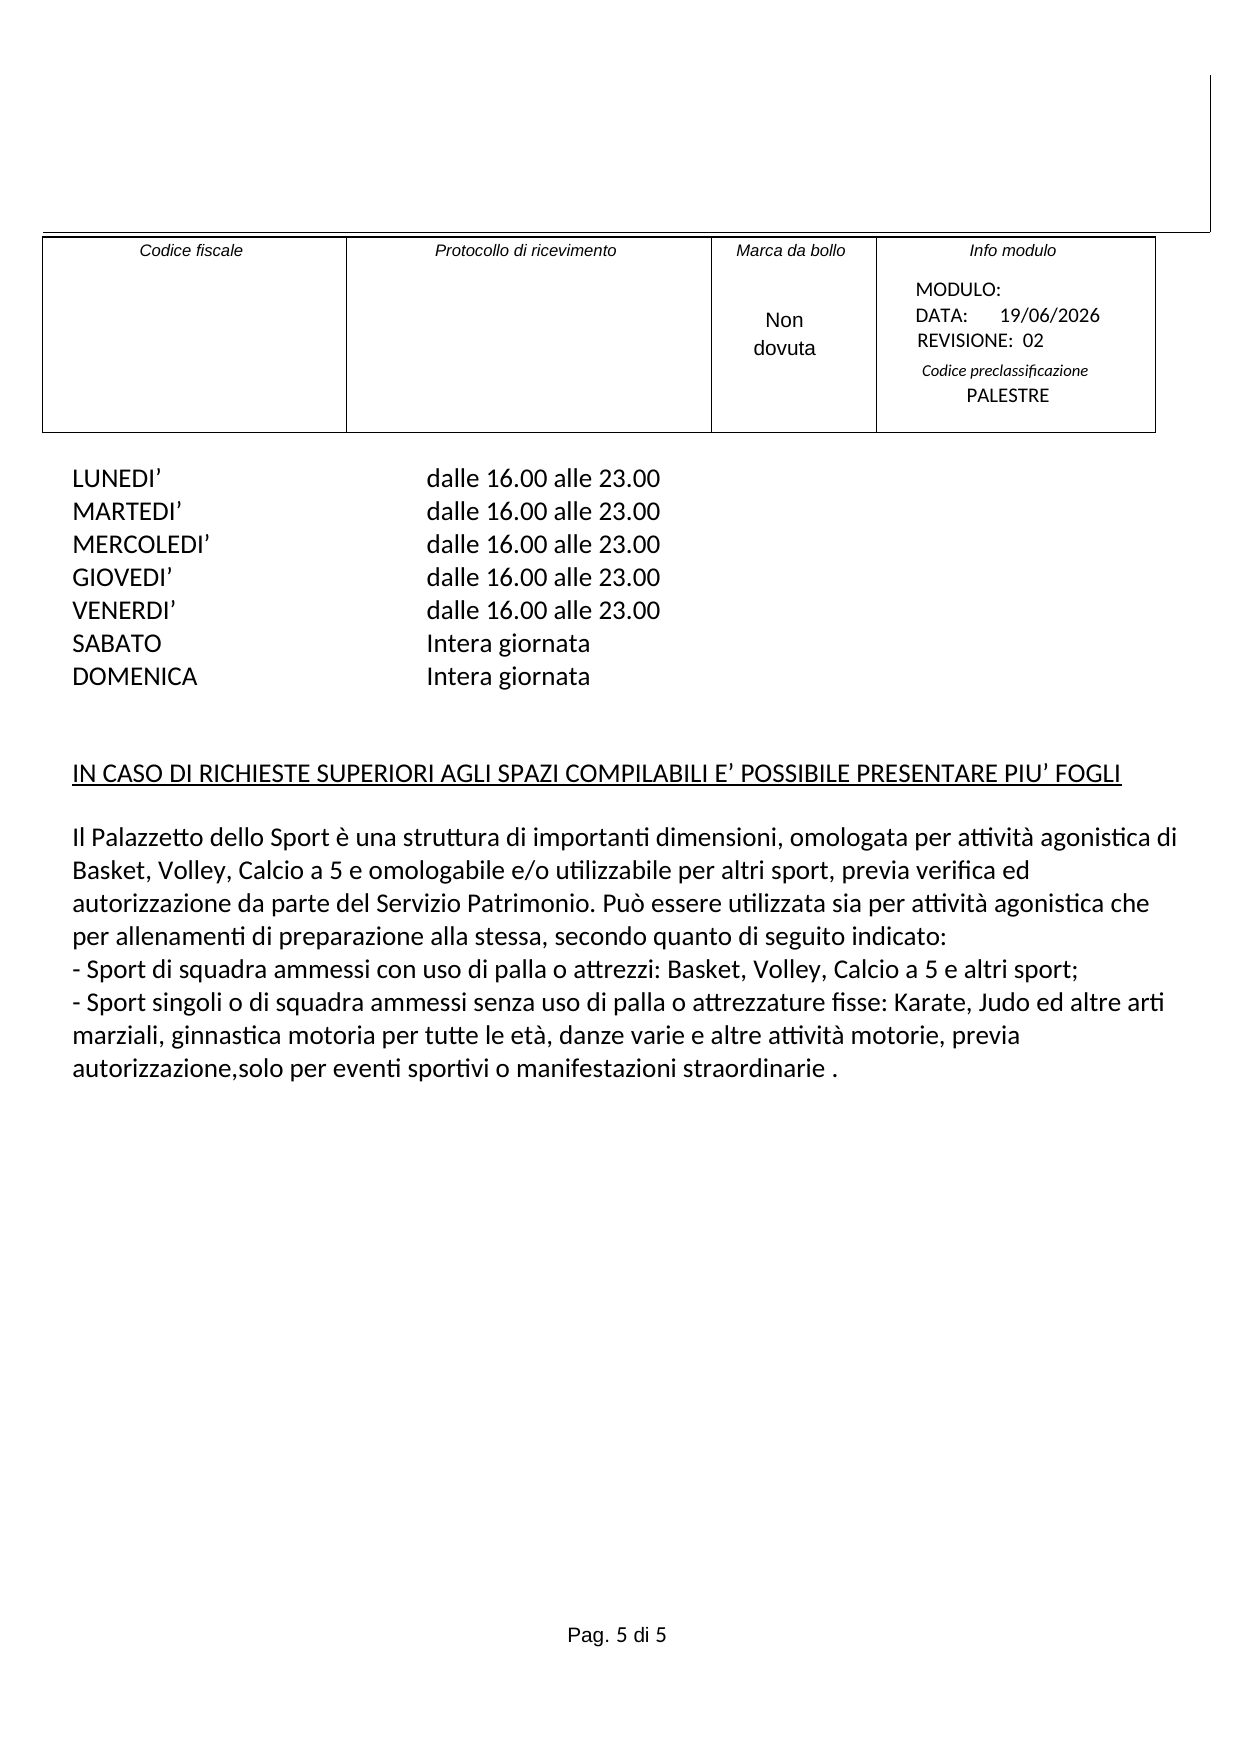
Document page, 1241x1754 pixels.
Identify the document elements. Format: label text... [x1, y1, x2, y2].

text VENERDI’ dalle 16.00 alle 23.00 [72, 593, 1178, 626]
text DOMENICA Intera giornata [72, 659, 1178, 692]
text MARTEDI’ dalle 16.00 alle 23.00 [72, 494, 1178, 527]
text - Sport singoli o di squadra ammessi senza uso di palla o attrezzature fisse: Karate, Judo ed altre arti marziali, ginnastica motoria per tutte le età, danze varie e altre attività motorie, previa autorizzazione,solo per eventi sportivi o manifestazioni straordinarie . [72, 985, 1178, 1084]
text - Sport di squadra ammessi con uso di palla o attrezzi: Basket, Volley, Calcio a 5 e altri sport; [72, 952, 1178, 985]
text Il Palazzetto dello Sport è una struttura di importanti dimensioni, omologata per attività agonistica di Basket, Volley, Calcio a 5 e omologabile e/o utilizzabile per altri sport, previa verifica ed autorizzazione da parte del Servizio Patrimonio. Può essere utilizzata sia per attività agonistica che per allenamenti di preparazione alla stessa, secondo quanto di seguito indicato: [72, 820, 1178, 952]
text LUNEDI’ dalle 16.00 alle 23.00 [72, 461, 1178, 494]
text IN CASO DI RICHIESTE SUPERIORI AGLI SPAZI COMPILABILI E’ POSSIBILE PRESENTARE PIU’ FOGLI [72, 756, 1178, 789]
text SABATO Intera giornata [72, 626, 1178, 659]
text GIOVEDI’ dalle 16.00 alle 23.00 [72, 560, 1178, 593]
text MERCOLEDI’ dalle 16.00 alle 23.00 [72, 527, 1178, 560]
